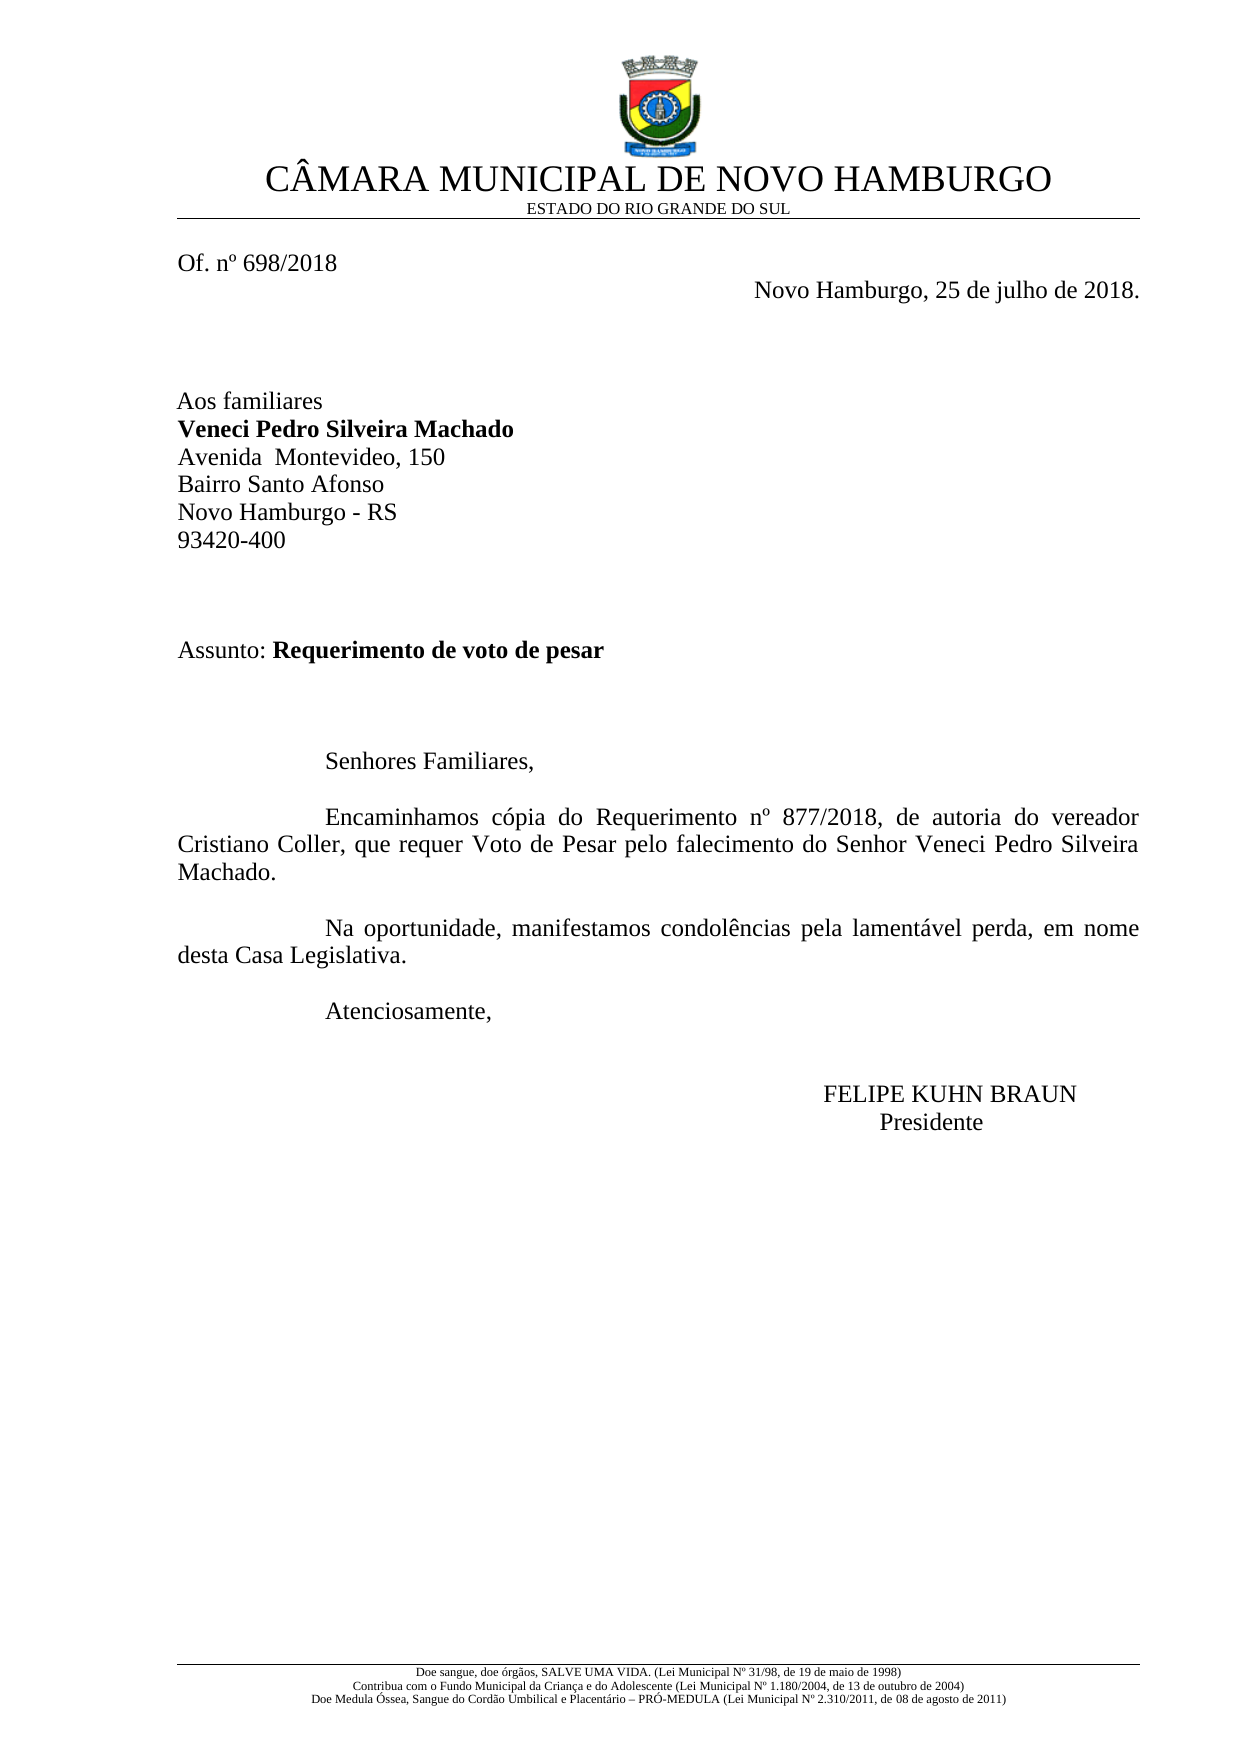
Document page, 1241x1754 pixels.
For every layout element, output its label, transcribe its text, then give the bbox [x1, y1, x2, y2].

text Aos familiares [176, 387, 1140, 415]
text Encaminhamos cópia do Requerimento nº 877/2018, de autoria do vereador Cristiano Coller, que requer Voto de Pesar pelo falecimento do Senhor Veneci Pedro Silveira Machado. [177, 803, 1140, 886]
text Presidente [179, 1108, 1140, 1135]
text Atenciosamente, [177, 997, 1140, 1024]
text Senhores Familiares, [177, 747, 1140, 775]
text FELIPE KUHN BRAUN [179, 1080, 1140, 1108]
text Na oportunidade, manifestamos condolências pela lamentável perda, em nome desta Casa Legislativa. [177, 914, 1140, 969]
text Veneci Pedro Silveira Machado [177, 415, 1140, 443]
text 93420-400 [177, 526, 1140, 553]
picture [612, 47, 705, 163]
text Of. nº 698/2018 [177, 249, 1140, 276]
text Novo Hamburgo - RS [177, 498, 1140, 526]
text Novo Hamburgo, 25 de julho de 2018. [177, 276, 1140, 304]
text Avenida Montevideo, 150 [177, 443, 1140, 470]
text Assunto: Requerimento de voto de pesar [177, 637, 1140, 664]
text Bairro Santo Afonso [177, 470, 1140, 498]
